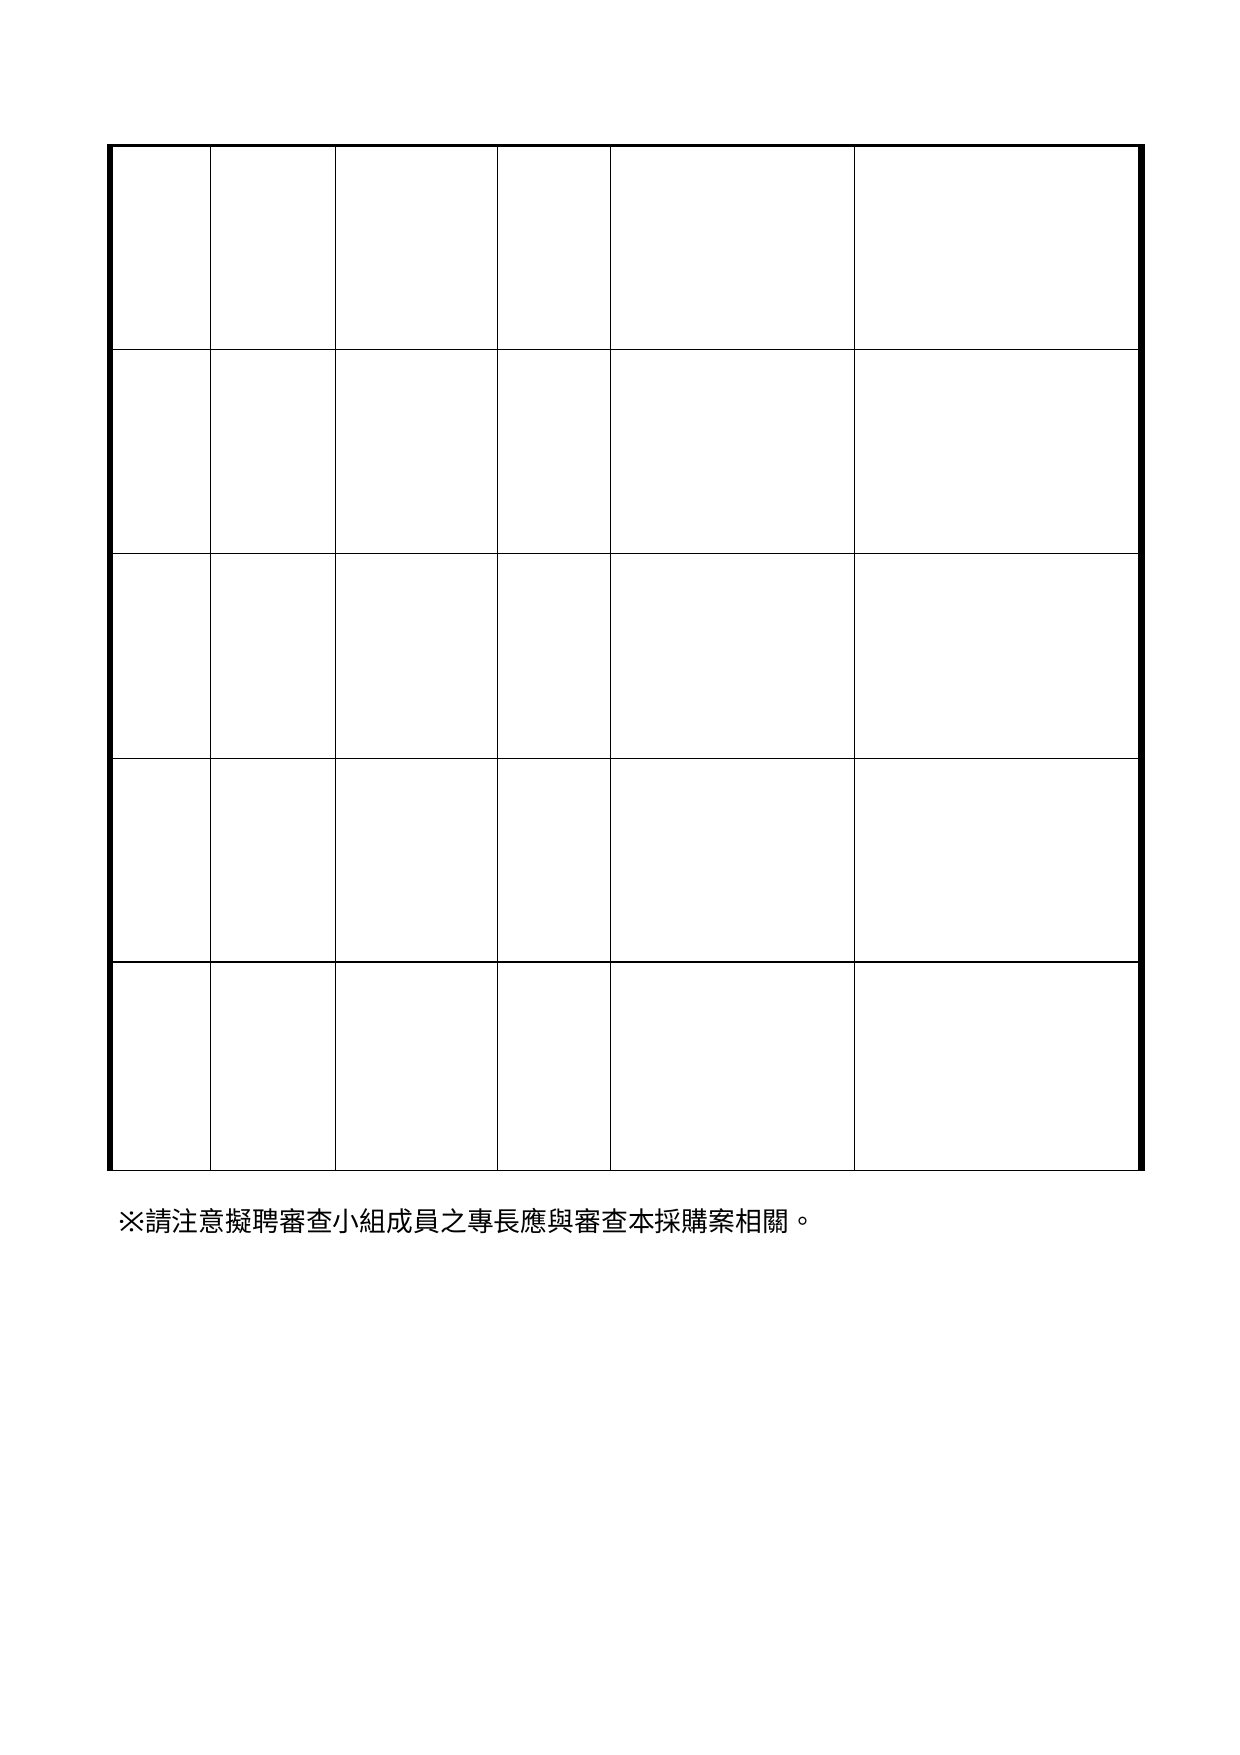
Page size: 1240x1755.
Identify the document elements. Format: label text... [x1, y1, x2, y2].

table_cell [611, 963, 854, 1170]
table_cell [336, 350, 497, 553]
table_cell [611, 554, 854, 757]
table_cell [336, 554, 497, 757]
table_cell [611, 759, 854, 961]
table_cell [498, 350, 610, 553]
table_cell [336, 963, 497, 1170]
table_cell [113, 350, 210, 553]
table_cell [211, 147, 335, 349]
table_cell [113, 147, 210, 349]
table_cell [211, 963, 335, 1170]
table_cell [498, 759, 610, 961]
table_cell [498, 963, 610, 1170]
table_cell [498, 147, 610, 349]
table_cell [855, 554, 1138, 757]
table_cell [336, 147, 497, 349]
table_cell [855, 350, 1138, 553]
text ※請注意擬聘審查小組成員之專長應與審查本採購案相關。 [118, 1203, 1164, 1238]
table_cell [211, 554, 335, 757]
table_cell [113, 554, 210, 757]
table_cell [855, 759, 1138, 961]
table_cell [113, 759, 210, 961]
table_cell [611, 147, 854, 349]
table_cell [336, 759, 497, 961]
table_cell [611, 350, 854, 553]
table_cell [498, 554, 610, 757]
table_cell [855, 963, 1138, 1170]
table_cell [211, 350, 335, 553]
table_cell [855, 147, 1138, 349]
table_cell [113, 963, 210, 1170]
table_cell [211, 759, 335, 961]
